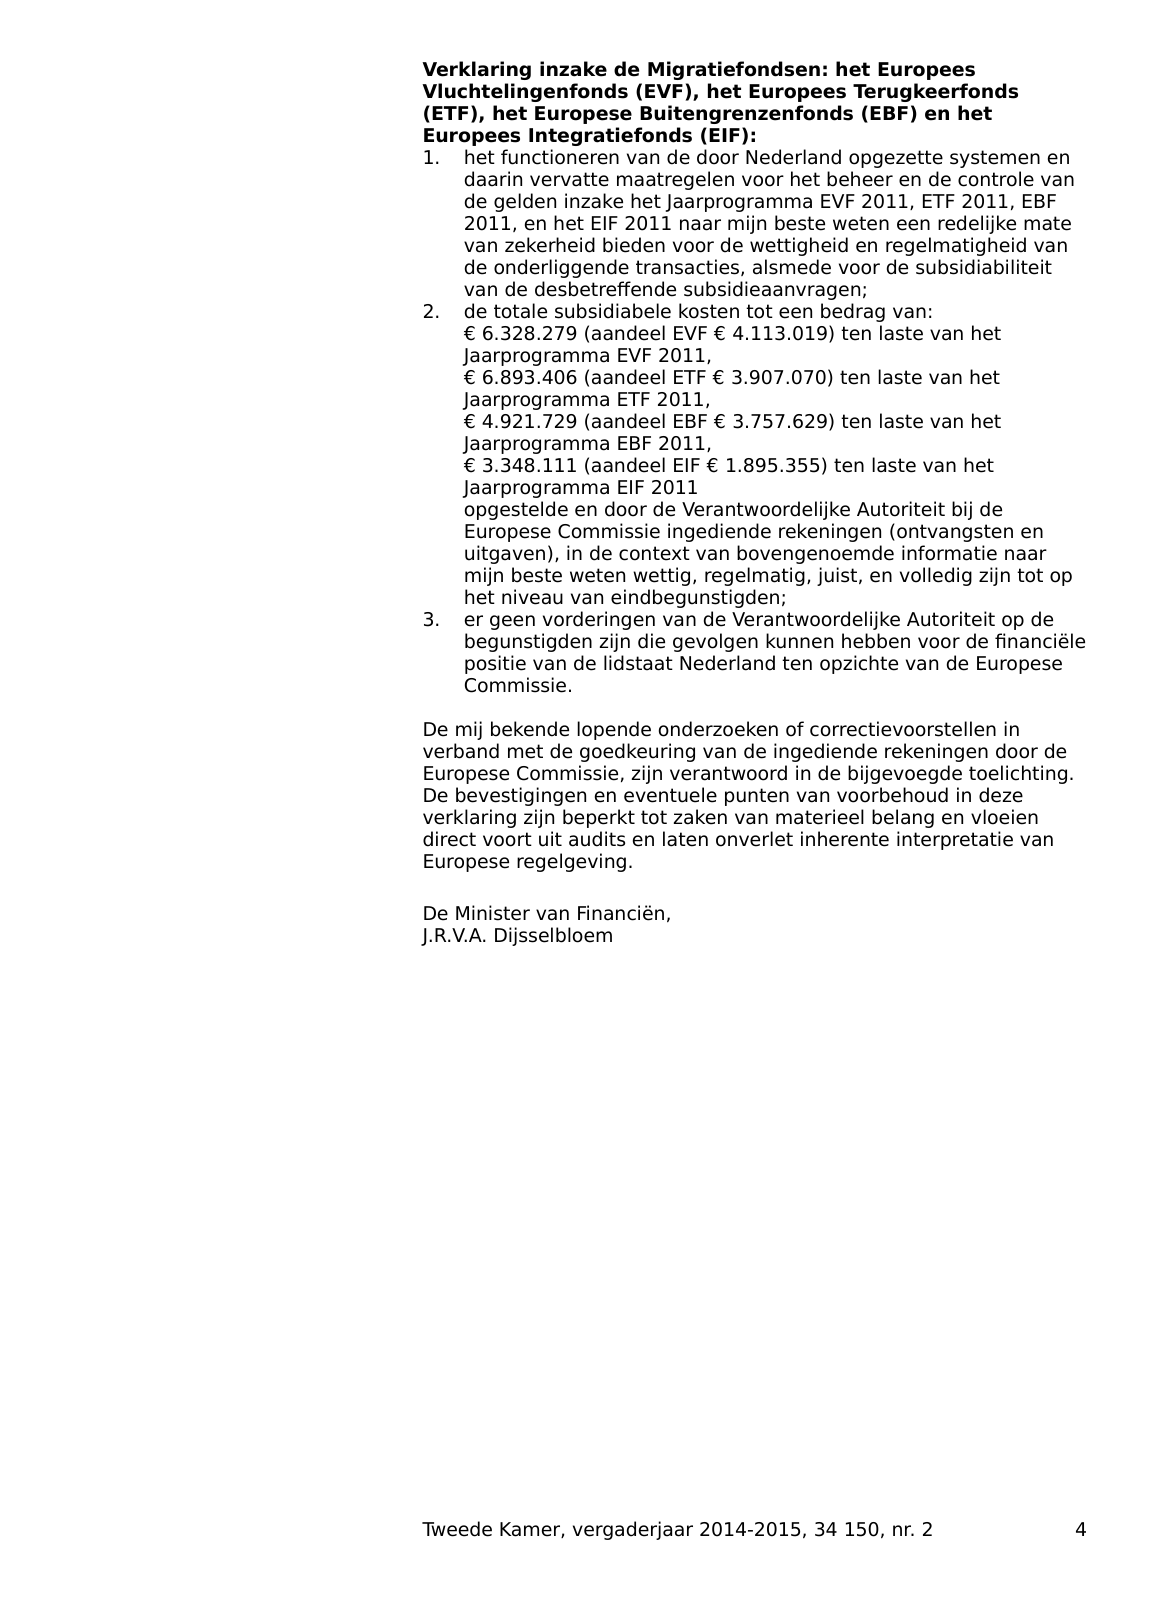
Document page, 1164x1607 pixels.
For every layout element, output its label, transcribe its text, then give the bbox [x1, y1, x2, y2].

text De Minister van Financiën, J.R.V.A. Dijsselbloem [422, 902, 1087, 946]
text 1. het functioneren van de door Nederland opgezette systemen en daarin vervatte maatregelen voor het beheer en de controle van de gelden inzake het Jaarprogramma EVF 2011, ETF 2011, EBF 2011, en het EIF 2011 naar mijn beste weten een redelijke mate van zekerheid bieden voor de wettigheid en regelmatigheid van de onderliggende transacties, alsmede voor de subsidiabiliteit van de desbetreffende subsidieaanvragen; [422, 147, 1087, 301]
text € 4.921.729 (aandeel EBF € 3.757.629) ten laste van het Jaarprogramma EBF 2011, [464, 411, 1087, 455]
text € 6.328.279 (aandeel EVF € 4.113.019) ten laste van het Jaarprogramma EVF 2011, [464, 323, 1087, 367]
text € 6.893.406 (aandeel ETF € 3.907.070) ten laste van het Jaarprogramma ETF 2011, [464, 367, 1087, 411]
text opgestelde en door de Verantwoordelijke Autoriteit bij de Europese Commissie ingediende rekeningen (ontvangsten en uitgaven), in de context van bovengenoemde informatie naar mijn beste weten wettig, regelmatig, juist, en volledig zijn tot op het niveau van eindbegunstigden; [464, 499, 1087, 608]
text 3. er geen vorderingen van de Verantwoordelijke Autoriteit op de begunstigden zijn die gevolgen kunnen hebben voor de financiële positie van de lidstaat Nederland ten opzichte van de Europese Commissie. [422, 608, 1087, 696]
text De mij bekende lopende onderzoeken of correctievoorstellen in verband met de goedkeuring van de ingediende rekeningen door de Europese Commissie, zijn verantwoord in de bijgevoegde toelichting. De bevestigingen en eventuele punten van voorbehoud in deze verklaring zijn beperkt tot zaken van materieel belang en vloeien direct voort uit audits en laten onverlet inherente interpretatie van Europese regelgeving. [422, 719, 1087, 872]
text € 3.348.111 (aandeel EIF € 1.895.355) ten laste van het Jaarprogramma EIF 2011 [464, 455, 1087, 499]
text 2. de totale subsidiabele kosten tot een bedrag van: [422, 301, 1087, 323]
subtitle Verklaring inzake de Migratiefondsen: het Europees Vluchtelingenfonds (EVF), het Europees Terugkeerfonds (ETF), het Europese Buitengrenzenfonds (EBF) en het Europees Integratiefonds (EIF): [422, 59, 1087, 147]
